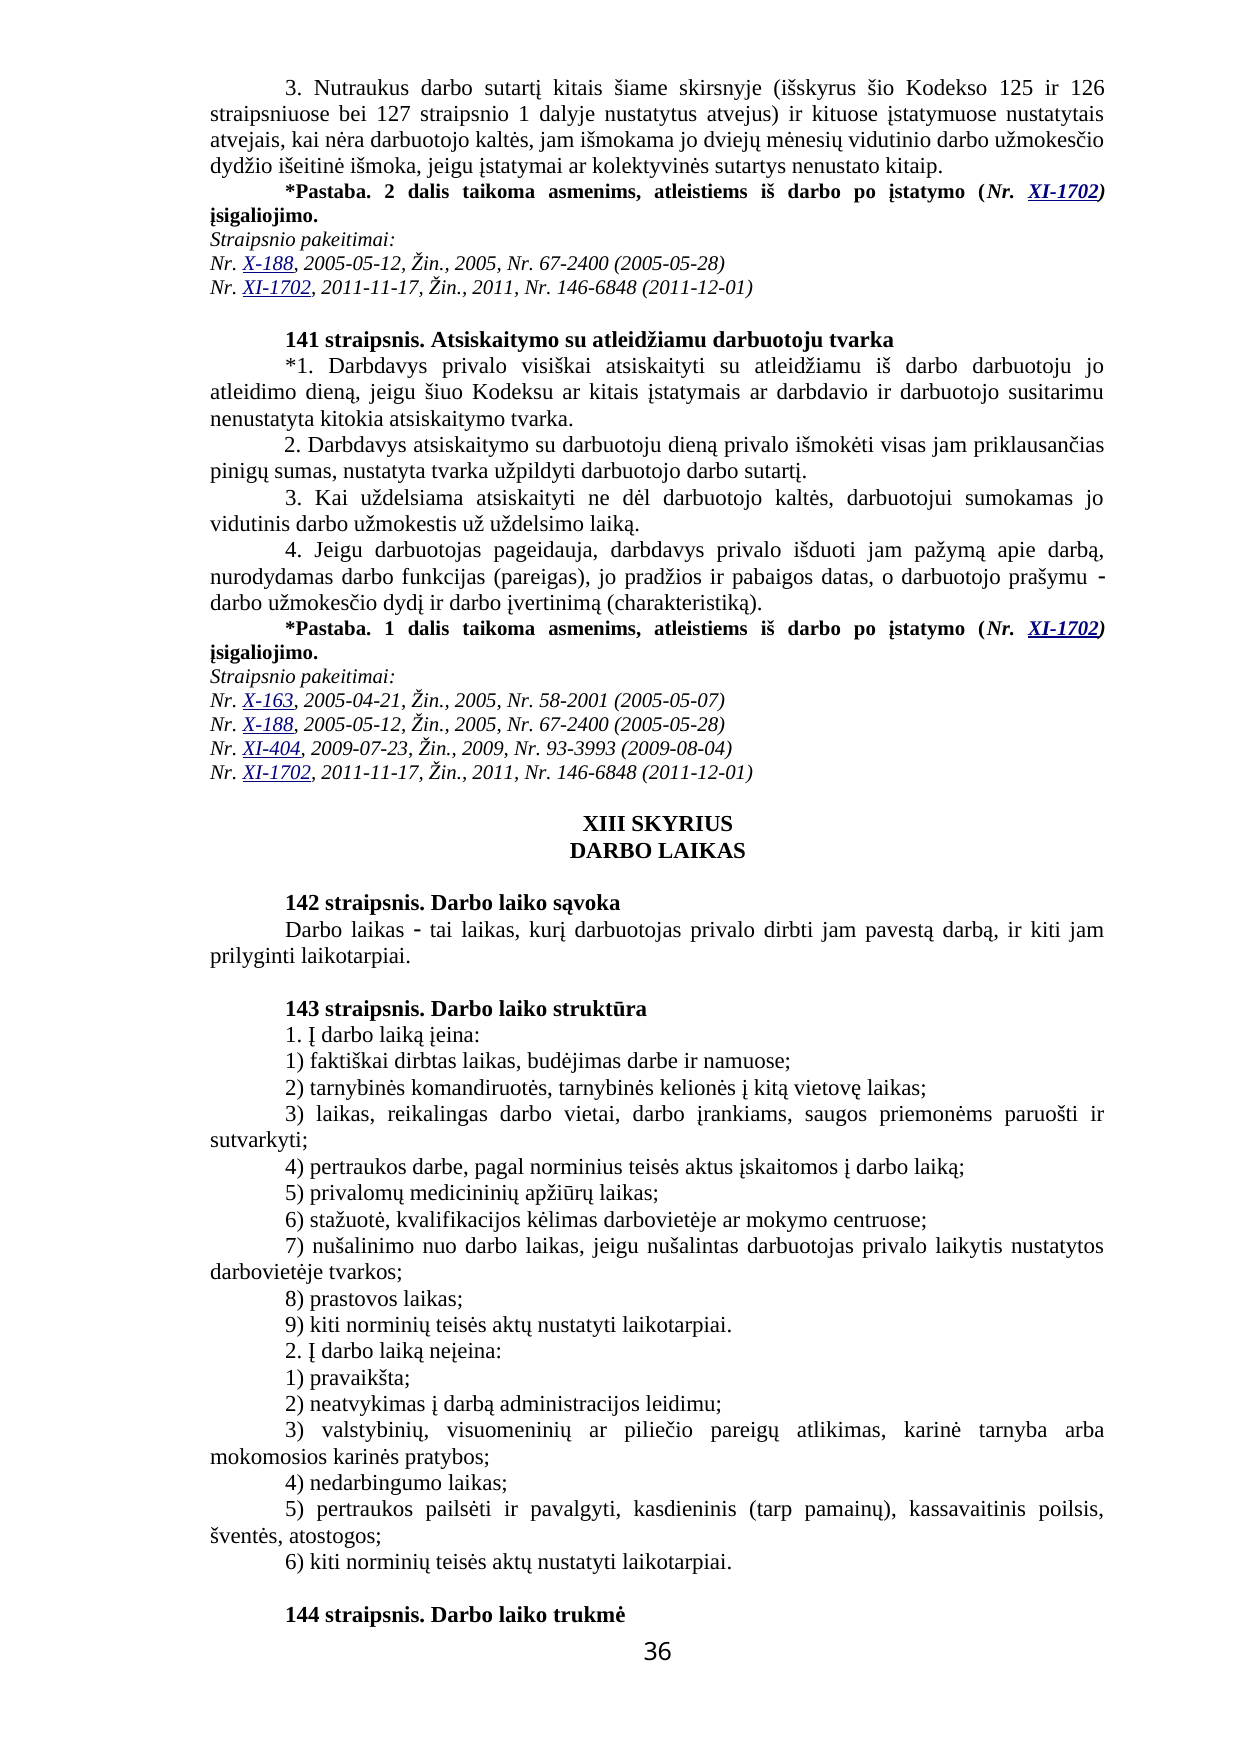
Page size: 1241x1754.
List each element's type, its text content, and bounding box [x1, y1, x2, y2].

text Nr. XI-404, 2009-07-23, Žin., 2009, Nr. 93-3993 (2009-08-04) [210, 736, 1106, 760]
text 2. Darbdavys atsiskaitymo su darbuotoju dieną privalo išmokėti visas jam priklausančias pinigų sumas, nustatyta tvarka užpildyti darbuotojo darbo sutartį. [210, 431, 1106, 484]
text Nr. XI-1702, 2011-11-17, Žin., 2011, Nr. 146-6848 (2011-12-01) [210, 275, 1106, 299]
text 2. Į darbo laiką neįeina: [210, 1337, 1106, 1364]
text 3. Kai uždelsiama atsiskaityti ne dėl darbuotojo kaltės, darbuotojui sumokamas jo vidutinis darbo užmokestis už uždelsimo laiką. [210, 484, 1106, 536]
text *1. Darbdavys privalo visiškai atsiskaityti su atleidžiamu iš darbo darbuotoju jo atleidimo dieną, jeigu šiuo Kodeksu ar kitais įstatymais ar darbdavio ir darbuotojo susitarimu nenustatyta kitokia atsiskaitymo tvarka. [210, 352, 1106, 431]
text Nr. X-188, 2005-05-12, Žin., 2005, Nr. 67-2400 (2005-05-28) [210, 712, 1106, 736]
text 1) faktiškai dirbtas laikas, budėjimas darbe ir namuose; [210, 1047, 1106, 1074]
text DARBO LAIKAS [210, 837, 1106, 863]
text Straipsnio pakeitimai: [210, 664, 1106, 688]
text Nr. XI-1702, 2011-11-17, Žin., 2011, Nr. 146-6848 (2011-12-01) [210, 760, 1106, 784]
text 9) kiti norminių teisės aktų nustatyti laikotarpiai. [210, 1311, 1106, 1337]
text 1. Į darbo laiką įeina: [210, 1021, 1106, 1047]
text 8) prastovos laikas; [210, 1285, 1106, 1311]
text 5) pertraukos pailsėti ir pavalgyti, kasdieninis (tarp pamainų), kassavaitinis poilsis, šventės, atostogos; [210, 1496, 1106, 1548]
text 3. Nutraukus darbo sutartį kitais šiame skirsnyje (išskyrus šio Kodekso 125 ir 126 straipsniuose bei 127 straipsnio 1 dalyje nustatytus atvejus) ir kituose įstatymuose nustatytais atvejais, kai nėra darbuotojo kaltės, jam išmokama jo dviejų mėnesių vidutinio darbo užmokesčio dydžio išeitinė išmoka, jeigu įstatymai ar kolektyvinės sutartys nenustato kitaip. [210, 73, 1106, 179]
text 4. Jeigu darbuotojas pageidauja, darbdavys privalo išduoti jam pažymą apie darbą, nurodydamas darbo funkcijas (pareigas), jo pradžios ir pabaigos datas, o darbuotojo prašymu  darbo užmokesčio dydį ir darbo įvertinimą (charakteristiką). [210, 536, 1106, 616]
text Nr. X-163, 2005-04-21, Žin., 2005, Nr. 58-2001 (2005-05-07) [210, 688, 1106, 712]
text 3) valstybinių, visuomeninių ar piliečio pareigų atlikimas, karinė tarnyba arba mokomosios karinės pratybos; [210, 1416, 1106, 1469]
text 4) pertraukos darbe, pagal norminius teisės aktus įskaitomos į darbo laiką; [210, 1153, 1106, 1179]
text 3) laikas, reikalingas darbo vietai, darbo įrankiams, saugos priemonėms paruošti ir sutvarkyti; [210, 1100, 1106, 1153]
text Darbo laikas  tai laikas, kurį darbuotojas privalo dirbti jam pavestą darbą, ir kiti jam prilyginti laikotarpiai. [210, 916, 1106, 968]
text Nr. X-188, 2005-05-12, Žin., 2005, Nr. 67-2400 (2005-05-28) [210, 251, 1106, 275]
text 143 straipsnis. Darbo laiko struktūra [210, 995, 1106, 1021]
text 142 straipsnis. Darbo laiko sąvoka [210, 889, 1106, 916]
text 5) privalomų medicininių apžiūrų laikas; [210, 1179, 1106, 1206]
text 141 straipsnis. Atsiskaitymo su atleidžiamu darbuotoju tvarka [210, 326, 1106, 352]
text Straipsnio pakeitimai: [210, 227, 1106, 251]
text 144 straipsnis. Darbo laiko trukmė [210, 1601, 1106, 1627]
text 2) neatvykimas į darbą administracijos leidimu; [210, 1390, 1106, 1416]
text 4) nedarbingumo laikas; [210, 1469, 1106, 1496]
text 6) kiti norminių teisės aktų nustatyti laikotarpiai. [210, 1548, 1106, 1574]
text *Pastaba. 2 dalis taikoma asmenims, atleistiems iš darbo po įstatymo (Nr. XI-1702) įsigaliojimo. [210, 179, 1106, 227]
text 2) tarnybinės komandiruotės, tarnybinės kelionės į kitą vietovę laikas; [210, 1074, 1106, 1100]
text 7) nušalinimo nuo darbo laikas, jeigu nušalintas darbuotojas privalo laikytis nustatytos darbovietėje tvarkos; [210, 1232, 1106, 1285]
text 1) pravaikšta; [210, 1364, 1106, 1390]
text XIII SKYRIUS [210, 810, 1106, 837]
text *Pastaba. 1 dalis taikoma asmenims, atleistiems iš darbo po įstatymo (Nr. XI-1702) įsigaliojimo. [210, 616, 1106, 664]
text 6) stažuotė, kvalifikacijos kėlimas darbovietėje ar mokymo centruose; [210, 1206, 1106, 1232]
